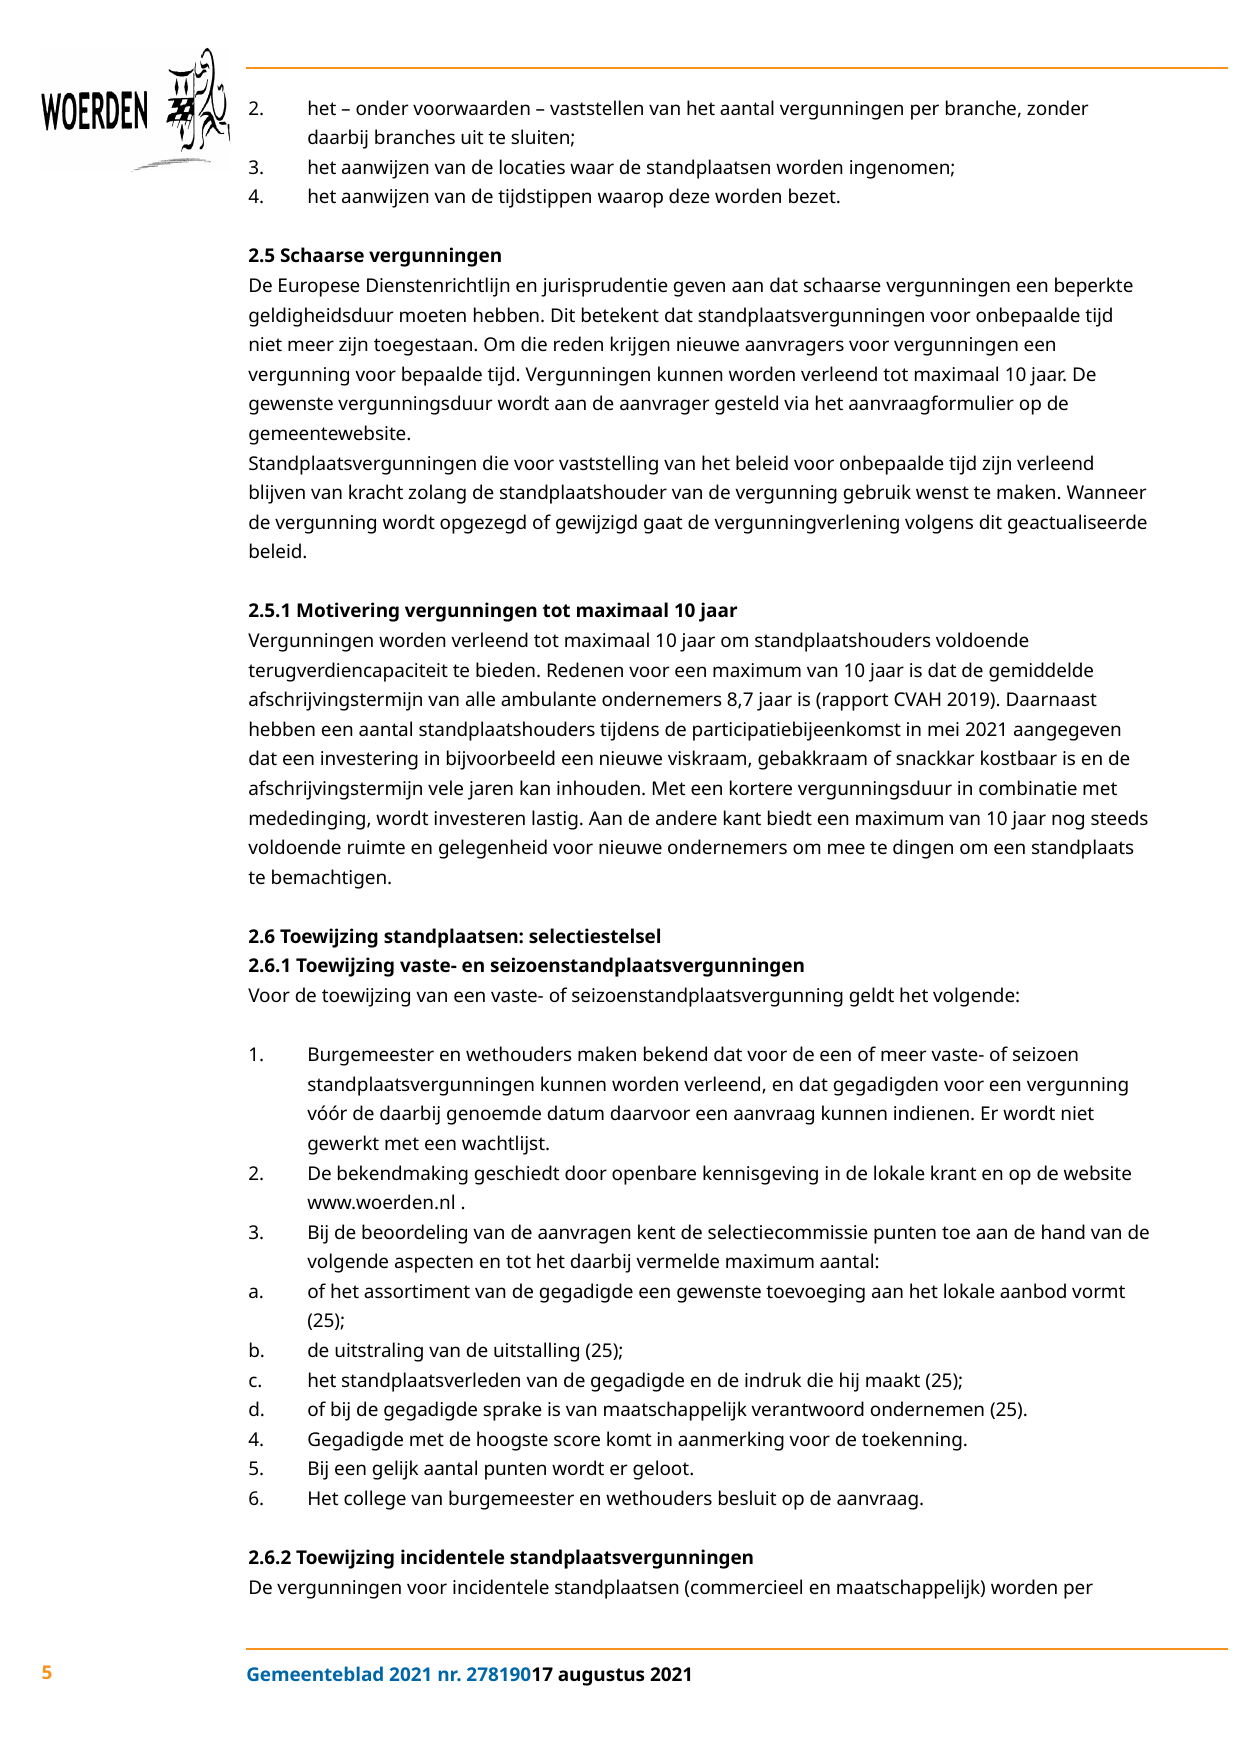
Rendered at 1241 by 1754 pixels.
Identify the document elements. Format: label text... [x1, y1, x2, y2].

text 2.6 Toewijzing standplaatsen: selectiestelsel [248, 923, 1152, 949]
list het – onder voorwaarden – vaststellen van het aantal vergunningen per branche, zonder daarbij branches uit te sluiten; [248, 95, 1152, 150]
list of het assortiment van de gegadigde een gewenste toevoeging aan het lokale aanbod vormt (25); [248, 1278, 1152, 1333]
picture [41, 47, 231, 172]
text De vergunningen voor incidentele standplaatsen (commercieel en maatschappelijk) worden per [248, 1574, 1152, 1600]
list het aanwijzen van de locaties waar de standplaatsen worden ingenomen; [248, 154, 1152, 180]
list Gegadigde met de hoogste score komt in aanmerking voor de toekenning. [248, 1426, 1152, 1452]
text Standplaatsvergunningen die voor vaststelling van het beleid voor onbepaalde tijd zijn verleend blijven van kracht zolang de standplaatshouder van de vergunning gebruik wenst te maken. Wanneer de vergunning wordt opgezegd of gewijzigd gaat de vergunningverlening volgens dit geactualiseerde beleid. [248, 450, 1152, 564]
list of bij de gegadigde sprake is van maatschappelijk verantwoord ondernemen (25). [248, 1396, 1152, 1422]
text Vergunningen worden verleend tot maximaal 10 jaar om standplaatshouders voldoende terugverdiencapaciteit te bieden. Redenen voor een maximum van 10 jaar is dat de gemiddelde afschrijvingstermijn van alle ambulante ondernemers 8,7 jaar is (rapport CVAH 2019). Daarnaast hebben een aantal standplaatshouders tijdens de participatiebijeenkomst in mei 2021 aangegeven dat een investering in bijvoorbeeld een nieuwe viskraam, gebakkraam of snackkar kostbaar is en de afschrijvingstermijn vele jaren kan inhouden. Met een kortere vergunningsduur in combinatie met mededinging, wordt investeren lastig. Aan de andere kant biedt een maximum van 10 jaar nog steeds voldoende ruimte en gelegenheid voor nieuwe ondernemers om mee te dingen om een standplaats te bemachtigen. [248, 627, 1152, 890]
list Het college van burgemeester en wethouders besluit op de aanvraag. [248, 1485, 1152, 1511]
text De Europese Dienstenrichtlijn en jurisprudentie geven aan dat schaarse vergunningen een beperkte geldigheidsduur moeten hebben. Dit betekent dat standplaatsvergunningen voor onbepaalde tijd niet meer zijn toegestaan. Om die reden krijgen nieuwe aanvragers voor vergunningen een vergunning voor bepaalde tijd. Vergunningen kunnen worden verleend tot maximaal 10 jaar. De gewenste vergunningsduur wordt aan de aanvrager gesteld via het aanvraagformulier op de gemeentewebsite. [248, 272, 1152, 446]
list het aanwijzen van de tijdstippen waarop deze worden bezet. [248, 183, 1152, 209]
list Burgemeester en wethouders maken bekend dat voor de een of meer vaste- of seizoen standplaatsvergunningen kunnen worden verleend, en dat gegadigden voor een vergunning vóór de daarbij genoemde datum daarvoor een aanvraag kunnen indienen. Er wordt niet gewerkt met een wachtlijst. [248, 1041, 1152, 1156]
text 2.6.1 Toewijzing vaste- en seizoenstandplaatsvergunningen [248, 953, 1152, 978]
list Bij de beoordeling van de aanvragen kent de selectiecommissie punten toe aan de hand van de volgende aspecten en tot het daarbij vermelde maximum aantal: [248, 1219, 1152, 1274]
list De bekendmaking geschiedt door openbare kennisgeving in de lokale krant en op de website www.woerden.nl . [248, 1160, 1152, 1215]
list het standplaatsverleden van de gegadigde en de indruk die hij maakt (25); [248, 1367, 1152, 1393]
text 2.5 Schaarse vergunningen [248, 243, 1152, 268]
text Voor de toewijzing van een vaste- of seizoenstandplaatsvergunning geldt het volgende: [248, 982, 1152, 1008]
text 2.6.2 Toewijzing incidentele standplaatsvergunningen [248, 1544, 1152, 1570]
list de uitstraling van de uitstalling (25); [248, 1337, 1152, 1363]
text 2.5.1 Motivering vergunningen tot maximaal 10 jaar [248, 598, 1152, 623]
list Bij een gelijk aantal punten wordt er geloot. [248, 1456, 1152, 1481]
